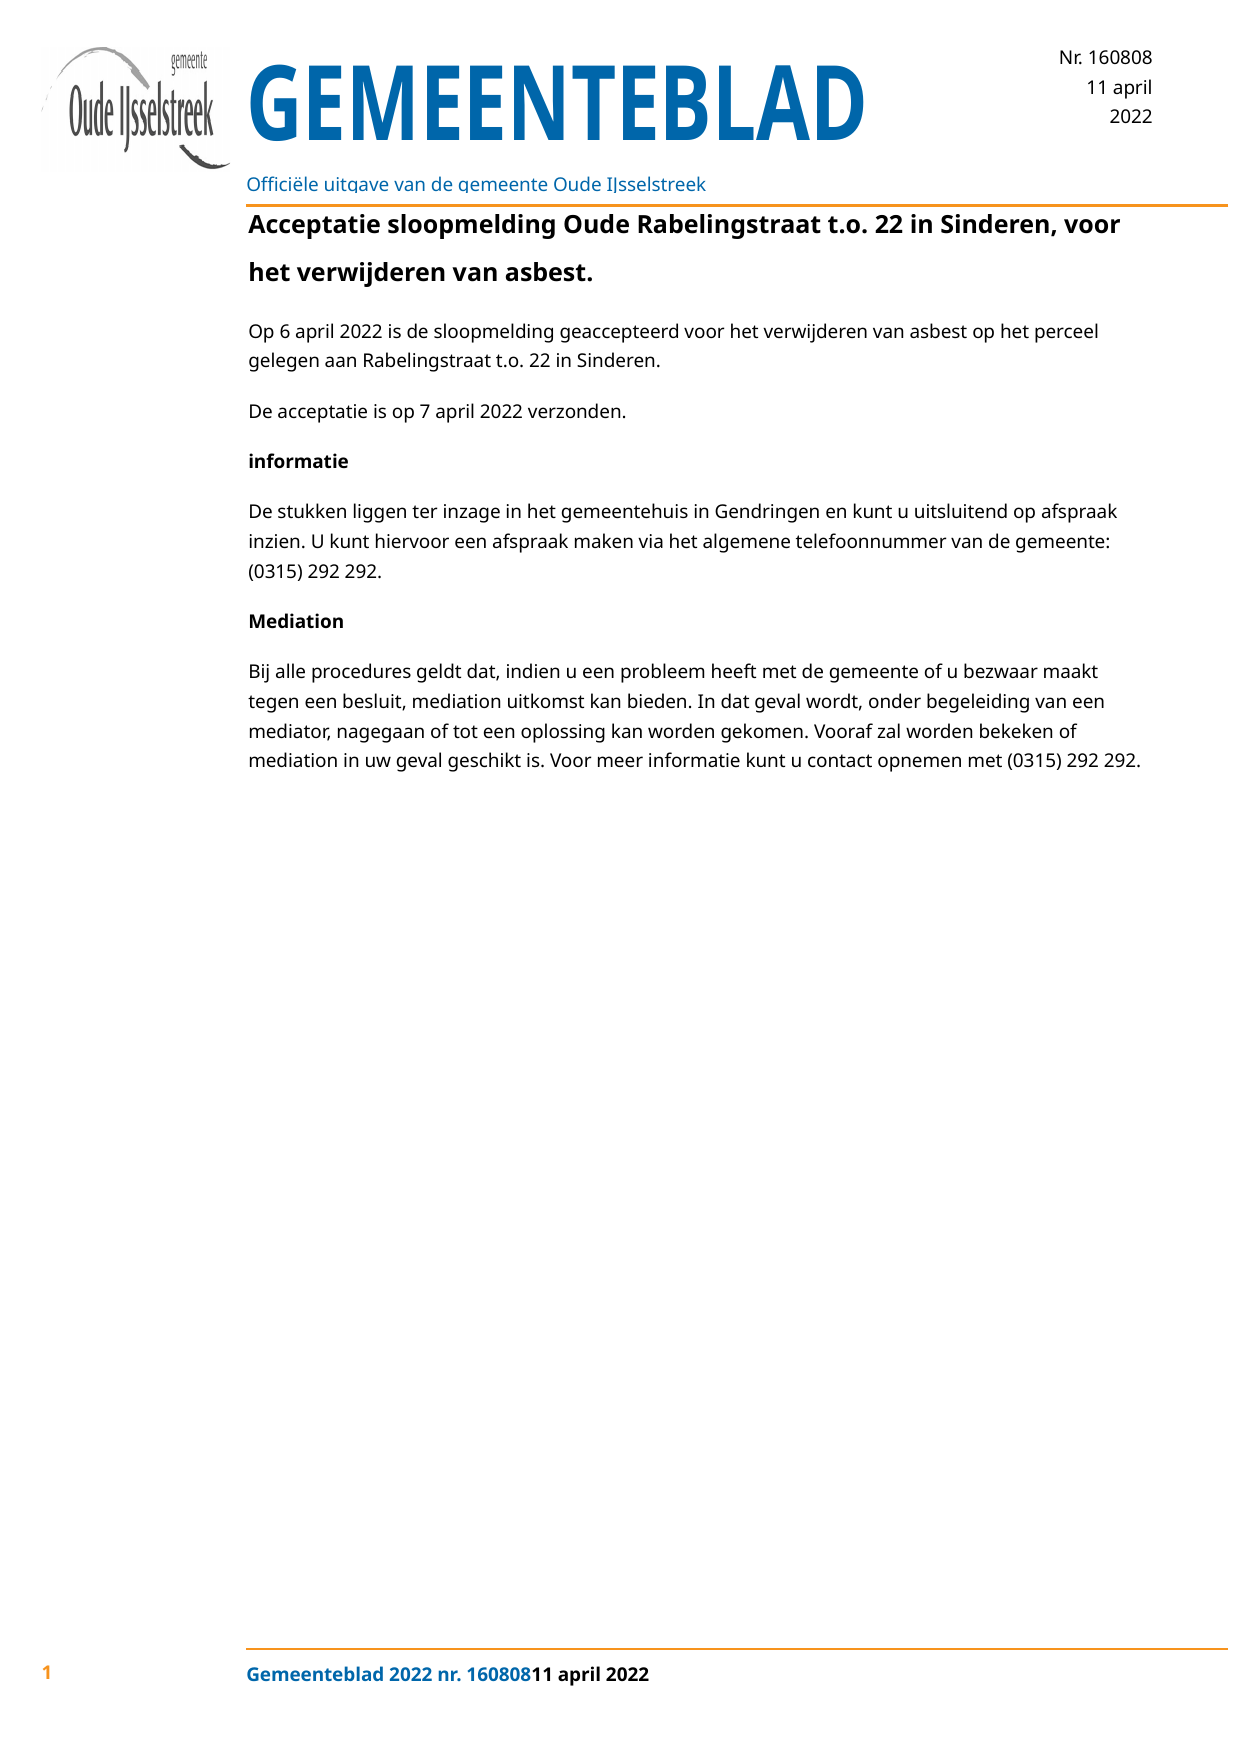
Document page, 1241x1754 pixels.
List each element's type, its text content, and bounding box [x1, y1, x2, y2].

text De stukken liggen ter inzage in het gemeentehuis in Gendringen en kunt u uitsluitend op afspraak inzien. U kunt hiervoor een afspraak maken via het algemene telefoonnummer van de gemeente: (0315) 292 292. [248, 499, 1152, 584]
text Bij alle procedures geldt dat, indien u een probleem heeft met de gemeente of u bezwaar maakt tegen een besluit, mediation uitkomst kan bieden. In dat geval wordt, onder begeleiding van een mediator, nagegaan of tot een oplossing kan worden gekomen. Vooraf zal worden bekeken of mediation in uw geval geschikt is. Voor meer informatie kunt u contact opnemen met (0315) 292 292. [248, 659, 1152, 773]
text Acceptatie sloopmelding Oude Rabelingstraat t.o. 22 in Sinderen, voor het verwijderen van asbest. [248, 207, 1152, 288]
picture [41, 47, 231, 172]
text Op 6 april 2022 is de sloopmelding geaccepteerd voor het verwijderen van asbest op het perceel gelegen aan Rabelingstraat t.o. 22 in Sinderen. [248, 318, 1152, 373]
text informatie [248, 448, 1152, 474]
text Mediation [248, 608, 1152, 634]
text De acceptatie is op 7 april 2022 verzonden. [248, 398, 1152, 424]
